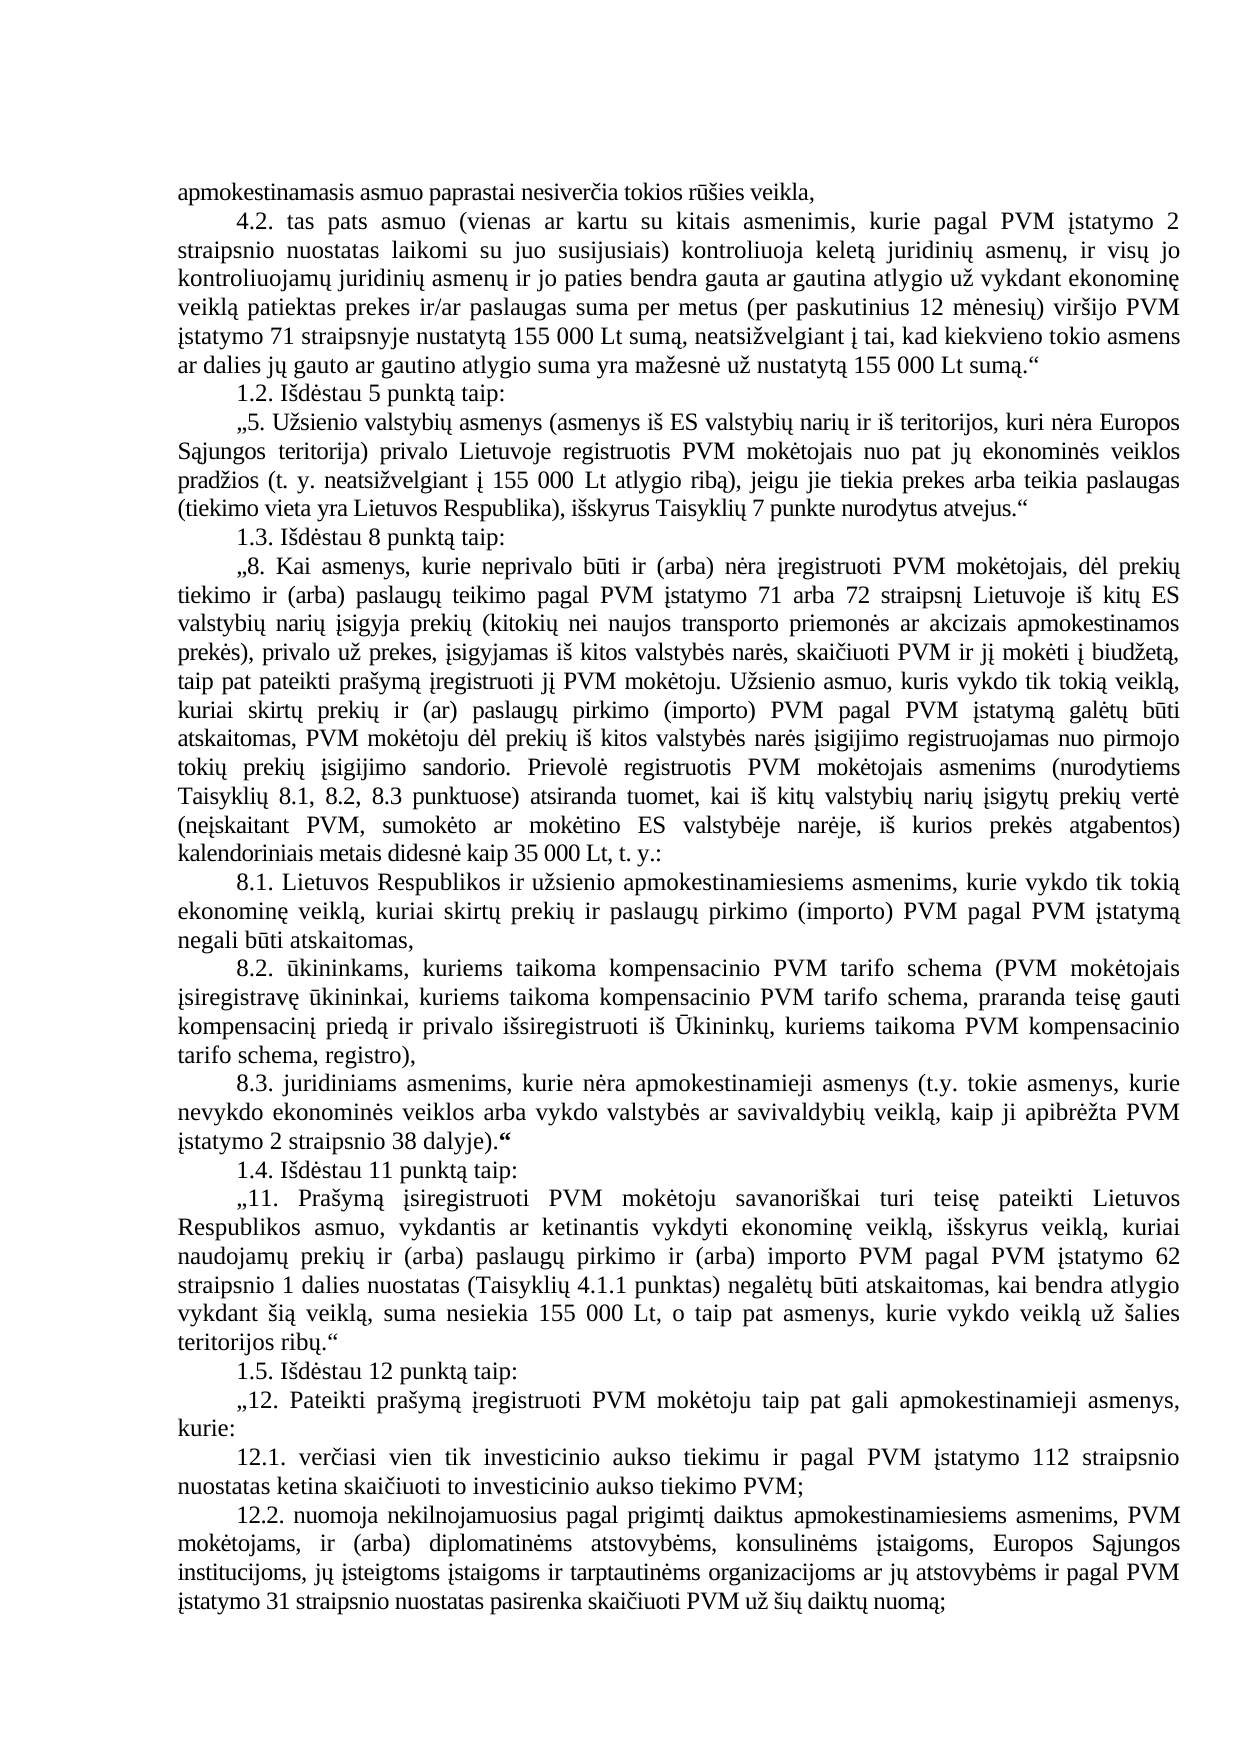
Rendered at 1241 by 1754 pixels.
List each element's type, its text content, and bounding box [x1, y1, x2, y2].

text 1.5. Išdėstau 12 punktą taip: [177, 1356, 1181, 1385]
text 12.1. verčiasi vien tik investicinio aukso tiekimu ir pagal PVM įstatymo 112 straipsnio nuostatas ketina skaičiuoti to investicinio aukso tiekimo PVM; [177, 1442, 1181, 1500]
text „12. Pateikti prašymą įregistruoti PVM mokėtoju taip pat gali apmokestinamieji asmenys, kurie: [177, 1385, 1181, 1442]
text 12.2. nuomoja nekilnojamuosius pagal prigimtį daiktus apmokestinamiesiems asmenims, PVM mokėtojams, ir (arba) diplomatinėms atstovybėms, konsulinėms įstaigoms, Europos Sąjungos institucijoms, jų įsteigtoms įstaigoms ir tarptautinėms organizacijoms ar jų atstovybėms ir pagal PVM įstatymo 31 straipsnio nuostatas pasirenka skaičiuoti PVM už šių daiktų nuomą; [177, 1500, 1181, 1615]
text 1.2. Išdėstau 5 punktą taip: [177, 378, 1181, 407]
text apmokestinamasis asmuo paprastai nesiverčia tokios rūšies veikla, [177, 177, 1181, 206]
text „11. Prašymą įsiregistruoti PVM mokėtoju savanoriškai turi teisę pateikti Lietuvos Respublikos asmuo, vykdantis ar ketinantis vykdyti ekonominę veiklą, išskyrus veiklą, kuriai naudojamų prekių ir (arba) paslaugų pirkimo ir (arba) importo PVM pagal PVM įstatymo 62 straipsnio 1 dalies nuostatas (Taisyklių 4.1.1 punktas) negalėtų būti atskaitomas, kai bendra atlygio vykdant šią veiklą, suma nesiekia 155 000 Lt, o taip pat asmenys, kurie vykdo veiklą už šalies teritorijos ribų.“ [177, 1183, 1181, 1356]
text 8.1. Lietuvos Respublikos ir užsienio apmokestinamiesiems asmenims, kurie vykdo tik tokią ekonominę veiklą, kuriai skirtų prekių ir paslaugų pirkimo (importo) PVM pagal PVM įstatymą negali būti atskaitomas, [177, 867, 1181, 953]
text 1.3. Išdėstau 8 punktą taip: [177, 522, 1181, 551]
text „5. Užsienio valstybių asmenys (asmenys iš ES valstybių narių ir iš teritorijos, kuri nėra Europos Sąjungos teritorija) privalo Lietuvoje registruotis PVM mokėtojais nuo pat jų ekonominės veiklos pradžios (t. y. neatsižvelgiant į 155 000 Lt atlygio ribą), jeigu jie tiekia prekes arba teikia paslaugas (tiekimo vieta yra Lietuvos Respublika), išskyrus Taisyklių 7 punkte nurodytus atvejus.“ [177, 407, 1181, 522]
text 8.3. juridiniams asmenims, kurie nėra apmokestinamieji asmenys (t.y. tokie asmenys, kurie nevykdo ekonominės veiklos arba vykdo valstybės ar savivaldybių veiklą, kaip ji apibrėžta PVM įstatymo 2 straipsnio 38 dalyje).“ [177, 1068, 1181, 1155]
text „8. Kai asmenys, kurie neprivalo būti ir (arba) nėra įregistruoti PVM mokėtojais, dėl prekių tiekimo ir (arba) paslaugų teikimo pagal PVM įstatymo 71 arba 72 straipsnį Lietuvoje iš kitų ES valstybių narių įsigyja prekių (kitokių nei naujos transporto priemonės ar akcizais apmokestinamos prekės), privalo už prekes, įsigyjamas iš kitos valstybės narės, skaičiuoti PVM ir jį mokėti į biudžetą, taip pat pateikti prašymą įregistruoti jį PVM mokėtoju. Užsienio asmuo, kuris vykdo tik tokią veiklą, kuriai skirtų prekių ir (ar) paslaugų pirkimo (importo) PVM pagal PVM įstatymą galėtų būti atskaitomas, PVM mokėtoju dėl prekių iš kitos valstybės narės įsigijimo registruojamas nuo pirmojo tokių prekių įsigijimo sandorio. Prievolė registruotis PVM mokėtojais asmenims (nurodytiems Taisyklių 8.1, 8.2, 8.3 punktuose) atsiranda tuomet, kai iš kitų valstybių narių įsigytų prekių vertė (neįskaitant PVM, sumokėto ar mokėtino ES valstybėje narėje, iš kurios prekės atgabentos) kalendoriniais metais didesnė kaip 35 000 Lt, t. y.: [177, 551, 1181, 867]
text 4.2. tas pats asmuo (vienas ar kartu su kitais asmenimis, kurie pagal PVM įstatymo 2 straipsnio nuostatas laikomi su juo susijusiais) kontroliuoja keletą juridinių asmenų, ir visų jo kontroliuojamų juridinių asmenų ir jo paties bendra gauta ar gautina atlygio už vykdant ekonominę veiklą patiektas prekes ir/ar paslaugas suma per metus (per paskutinius 12 mėnesių) viršijo PVM įstatymo 71 straipsnyje nustatytą 155 000 Lt sumą, neatsižvelgiant į tai, kad kiekvieno tokio asmens ar dalies jų gauto ar gautino atlygio suma yra mažesnė už nustatytą 155 000 Lt sumą.“ [177, 206, 1181, 378]
text 1.4. Išdėstau 11 punktą taip: [177, 1155, 1181, 1183]
text 8.2. ūkininkams, kuriems taikoma kompensacinio PVM tarifo schema (PVM mokėtojais įsiregistravę ūkininkai, kuriems taikoma kompensacinio PVM tarifo schema, praranda teisę gauti kompensacinį priedą ir privalo išsiregistruoti iš Ūkininkų, kuriems taikoma PVM kompensacinio tarifo schema, registro), [177, 953, 1181, 1068]
